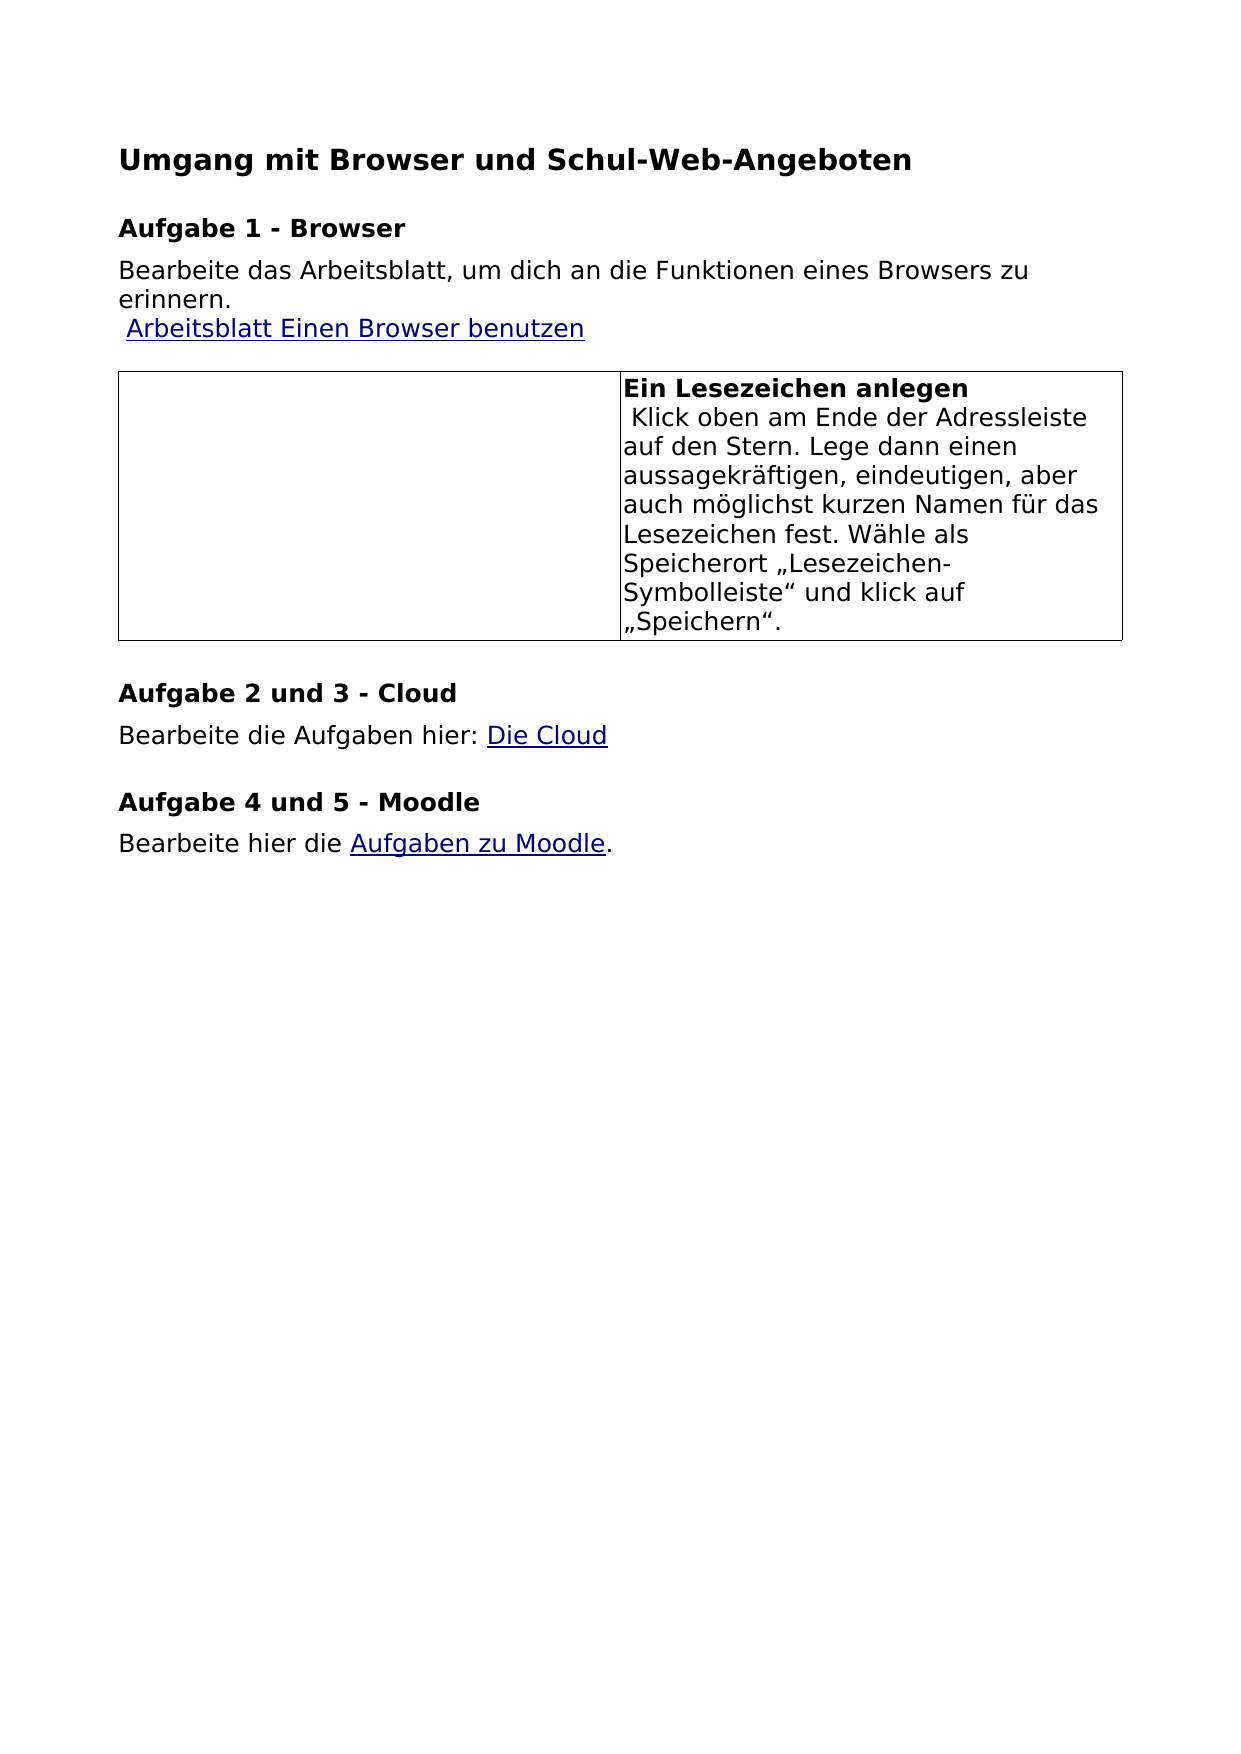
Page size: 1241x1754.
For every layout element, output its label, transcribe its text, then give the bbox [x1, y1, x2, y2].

table_header Ein Lesezeichen anlegen Klick oben am Ende der Adressleiste auf den Stern. Lege dann einen aussagekräftigen, eindeutigen, aber auch möglichst kurzen Namen für das Lesezeichen fest. Wähle als Speicherort „Lesezeichen-Symbolleiste“ und klick auf „Speichern“. [621, 372, 1122, 639]
text Bearbeite die Aufgaben hier: Die Cloud [118, 721, 1122, 750]
subtitle Aufgabe 4 und 5 - Moodle [118, 788, 1122, 817]
text Bearbeite das Arbeitsblatt, um dich an die Funktionen eines Browsers zu erinnern. Arbeitsblatt Einen Browser benutzen [118, 256, 1122, 344]
subtitle Umgang mit Browser und Schul-Web-Angeboten [118, 143, 1122, 177]
table_header [119, 372, 620, 639]
text Bearbeite hier die Aufgaben zu Moodle. [118, 829, 1122, 858]
subtitle Aufgabe 1 - Browser [118, 214, 1122, 244]
subtitle Aufgabe 2 und 3 - Cloud [118, 679, 1122, 708]
